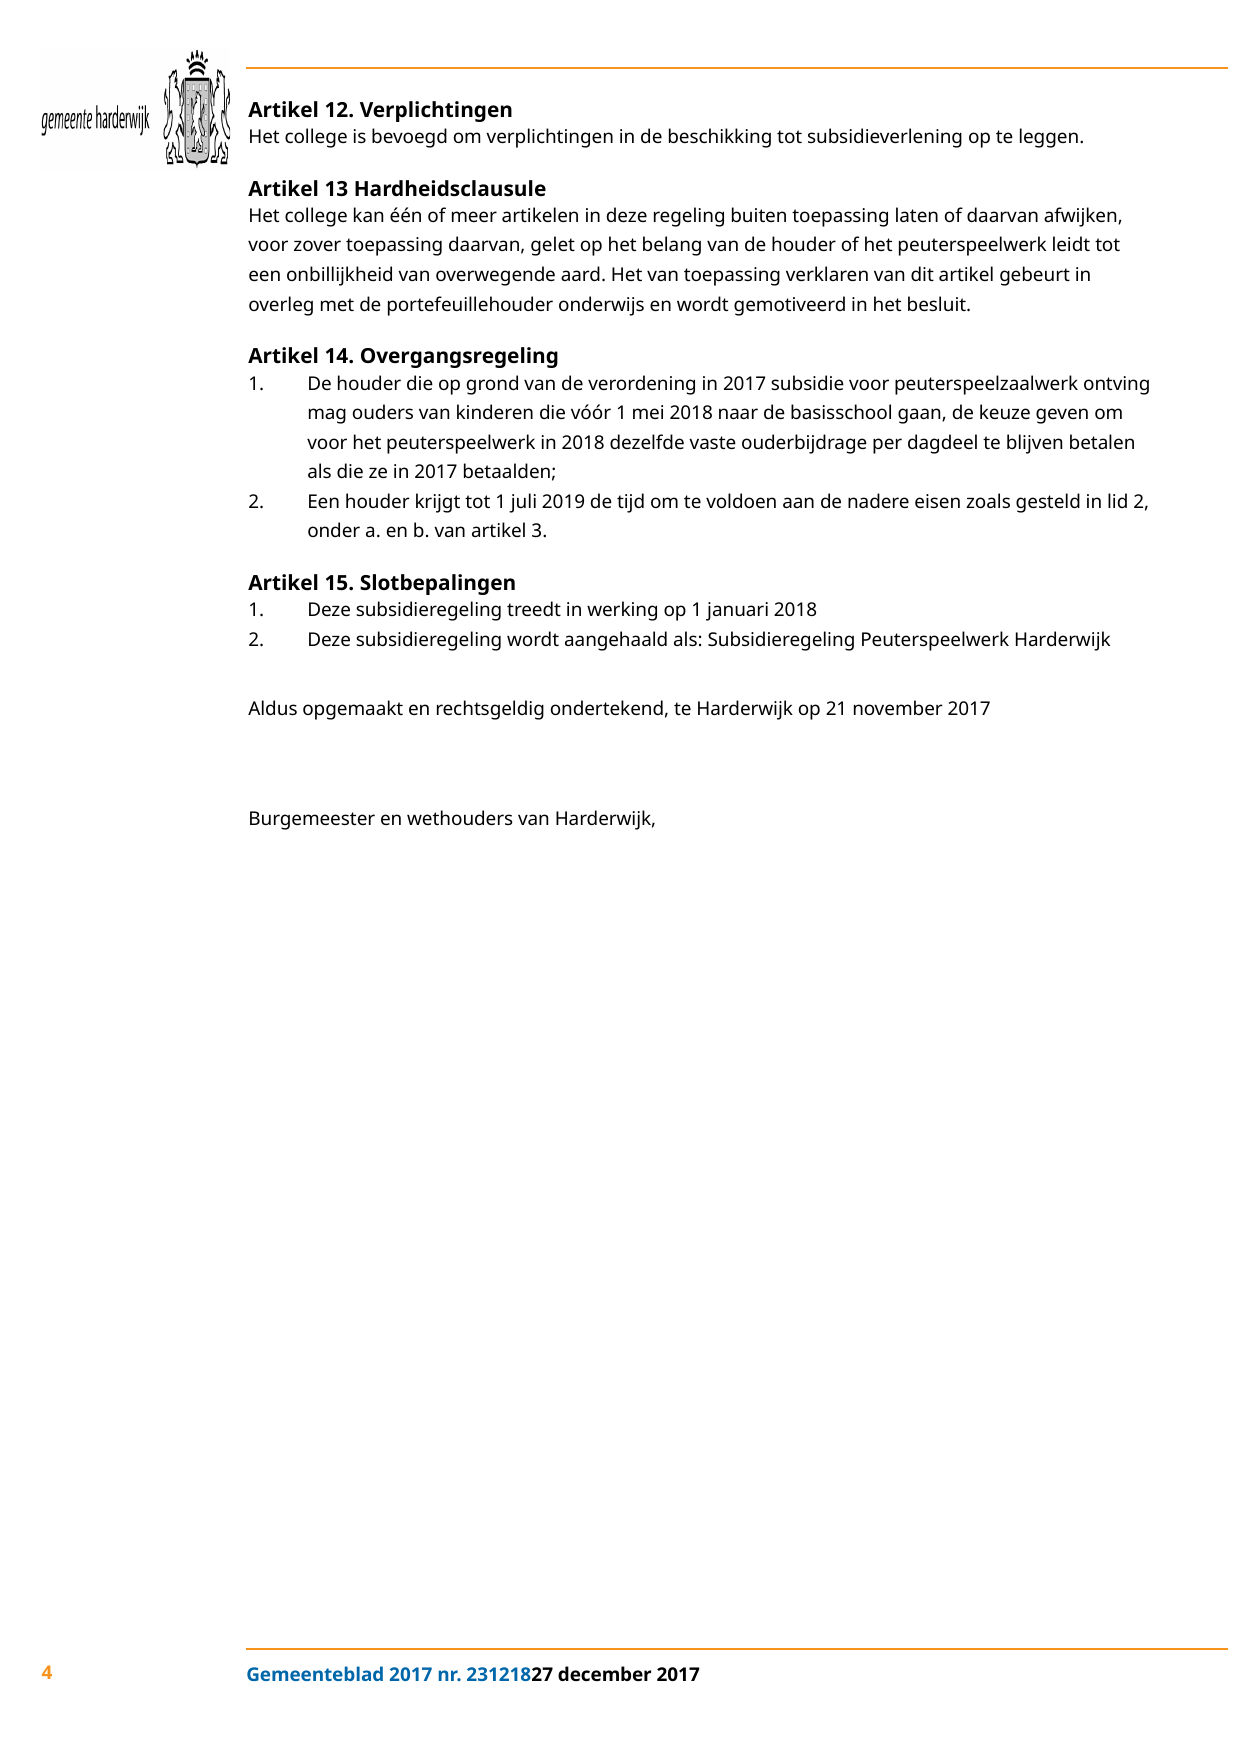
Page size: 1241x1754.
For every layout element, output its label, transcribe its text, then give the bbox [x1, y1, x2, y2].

text Artikel 12. Verplichtingen [248, 95, 1152, 123]
text Burgemeester en wethouders van Harderwijk, [248, 806, 1152, 831]
text Artikel 13 Hardheidsclausule [248, 174, 1152, 202]
list Een houder krijgt tot 1 juli 2019 de tijd om te voldoen aan de nadere eisen zoals gesteld in lid 2, onder a. en b. van artikel 3. [248, 488, 1152, 543]
list Deze subsidieregeling wordt aangehaald als: Subsidieregeling Peuterspeelwerk Harderwijk [248, 626, 1152, 652]
list De houder die op grond van de verordening in 2017 subsidie voor peuterspeelzaalwerk ontving mag ouders van kinderen die vóór 1 mei 2018 naar de basisschool gaan, de keuze geven om voor het peuterspeelwerk in 2018 dezelfde vaste ouderbijdrage per dagdeel te blijven betalen als die ze in 2017 betaalden; [248, 370, 1152, 484]
picture [41, 47, 231, 172]
text Het college is bevoegd om verplichtingen in de beschikking tot subsidieverlening op te leggen. [248, 123, 1152, 149]
text Aldus opgemaakt en rechtsgeldig ondertekend, te Harderwijk op 21 november 2017 [248, 695, 1152, 721]
text Artikel 14. Overgangsregeling [248, 341, 1152, 370]
text Het college kan één of meer artikelen in deze regeling buiten toepassing laten of daarvan afwijken, voor zover toepassing daarvan, gelet op het belang van de houder of het peuterspeelwerk leidt tot een onbillijkheid van overwegende aard. Het van toepassing verklaren van dit artikel gebeurt in overleg met de portefeuillehouder onderwijs en wordt gemotiveerd in het besluit. [248, 202, 1152, 317]
list Deze subsidieregeling treedt in werking op 1 januari 2018 [248, 596, 1152, 622]
text Artikel 15. Slotbepalingen [248, 568, 1152, 596]
